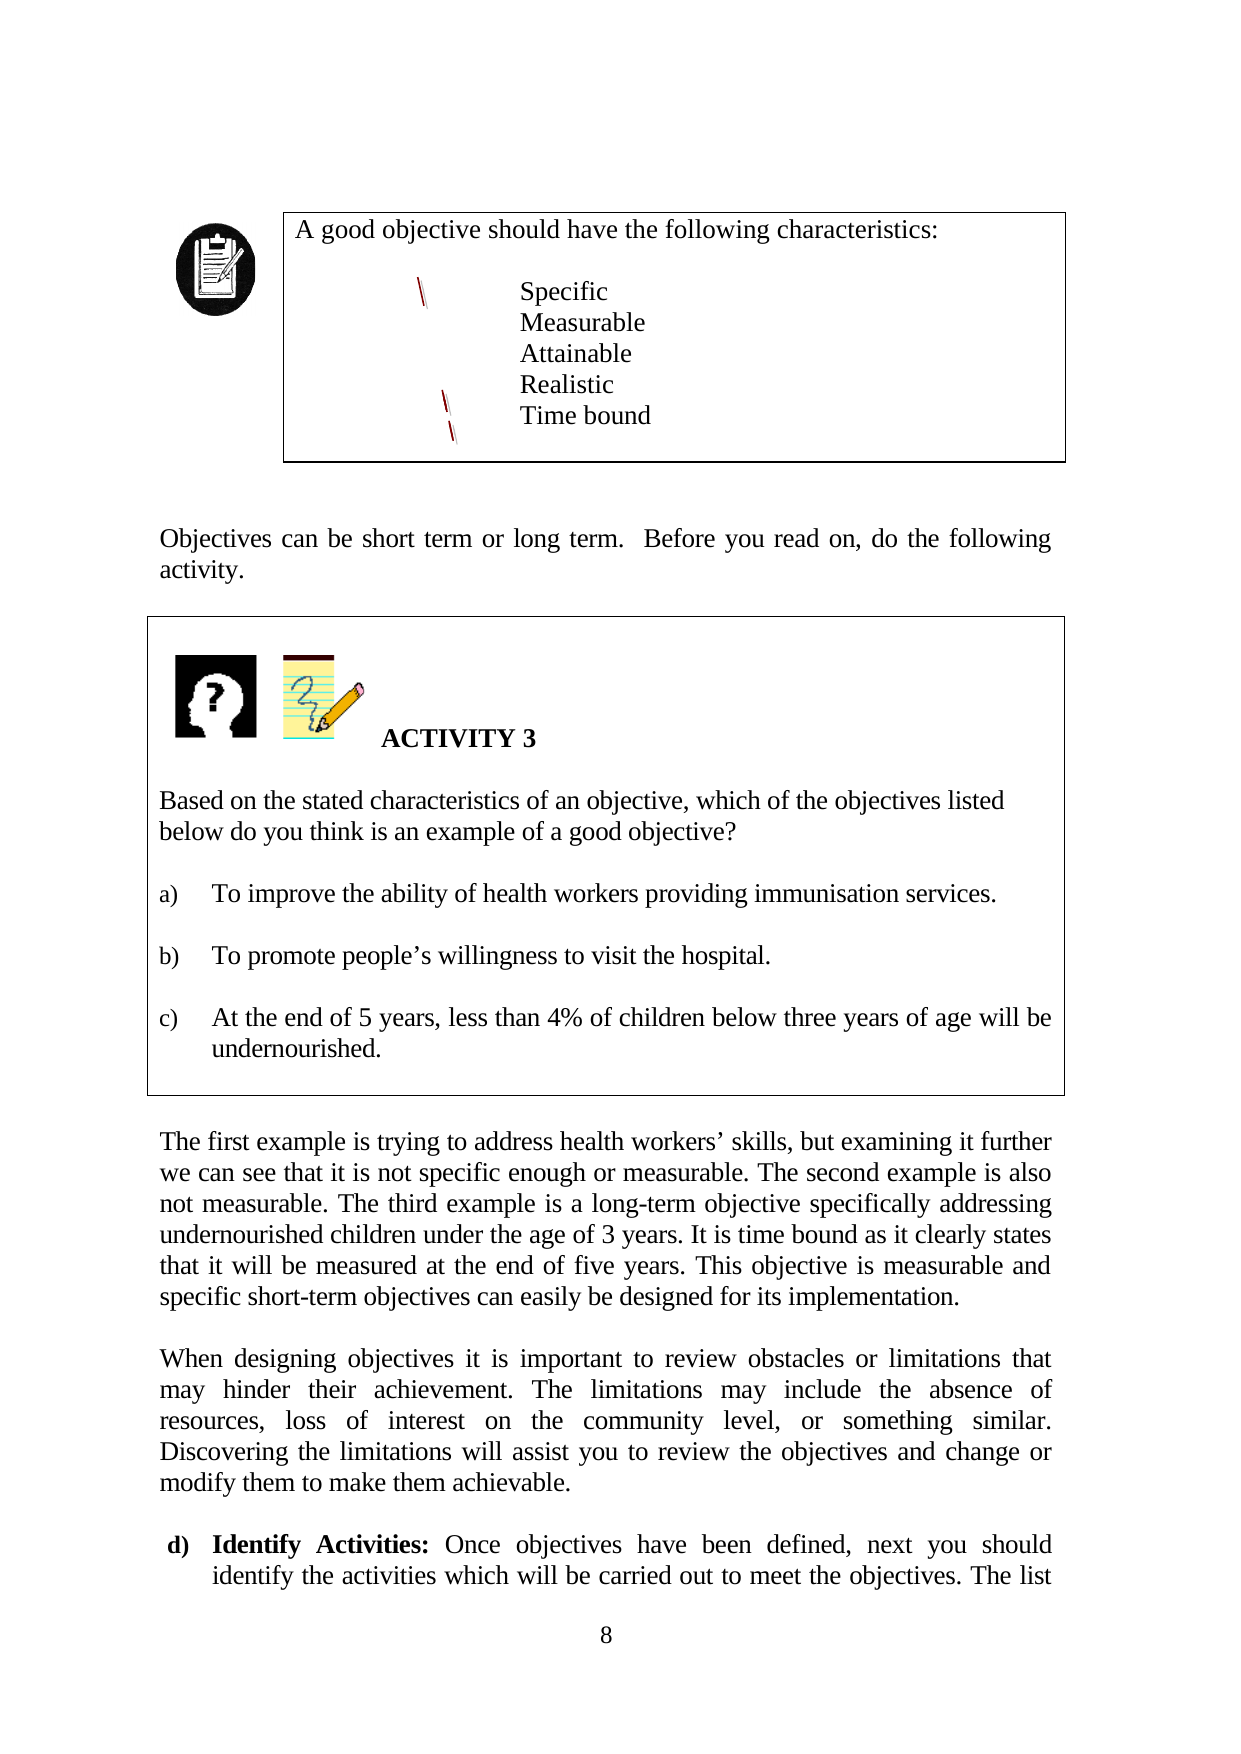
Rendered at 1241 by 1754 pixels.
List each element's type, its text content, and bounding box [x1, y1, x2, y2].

list Identify Activities: Once objectives have been defined, next you should identify the activities which will be carried out to meet the objectives. The list [167, 1528, 1053, 1591]
text The first example is trying to address health workers’ skills, but examining it further we can see that it is not specific enough or measurable. The second example is also not measurable. The third example is a long-term objective specifically addressing undernourished children under the age of 3 years. It is time bound as it clearly states that it will be measured at the end of five years. This objective is measurable and specific short-term objectives can easily be designed for its implementation. [159, 1125, 1053, 1311]
text Objectives can be short term or long term. Before you read on, do the following activity. [159, 523, 1053, 585]
table_header [148, 212, 283, 461]
table_header ACTIVITY 3 Based on the stated characteristics of an objective, which of the objectives listed below do you think is an example of a good objective? To improve the ability of health workers providing immunisation services. To promote people’s willingness to visit the hospital. At the end of 5 years, less than 4% of children below three years of age will be undernourished. [148, 617, 1064, 1095]
text When designing objectives it is important to review obstacles or limitations that may hinder their achievement. The limitations may include the absence of resources, loss of interest on the community level, or something similar. Discovering the limitations will assist you to review the objectives and change or modify them to make them achievable. [159, 1342, 1053, 1497]
picture [176, 222, 256, 316]
table_header A good objective should have the following characteristics: Specific Measurable Attainable Realistic Time bound [284, 213, 1065, 461]
picture [175, 655, 365, 739]
